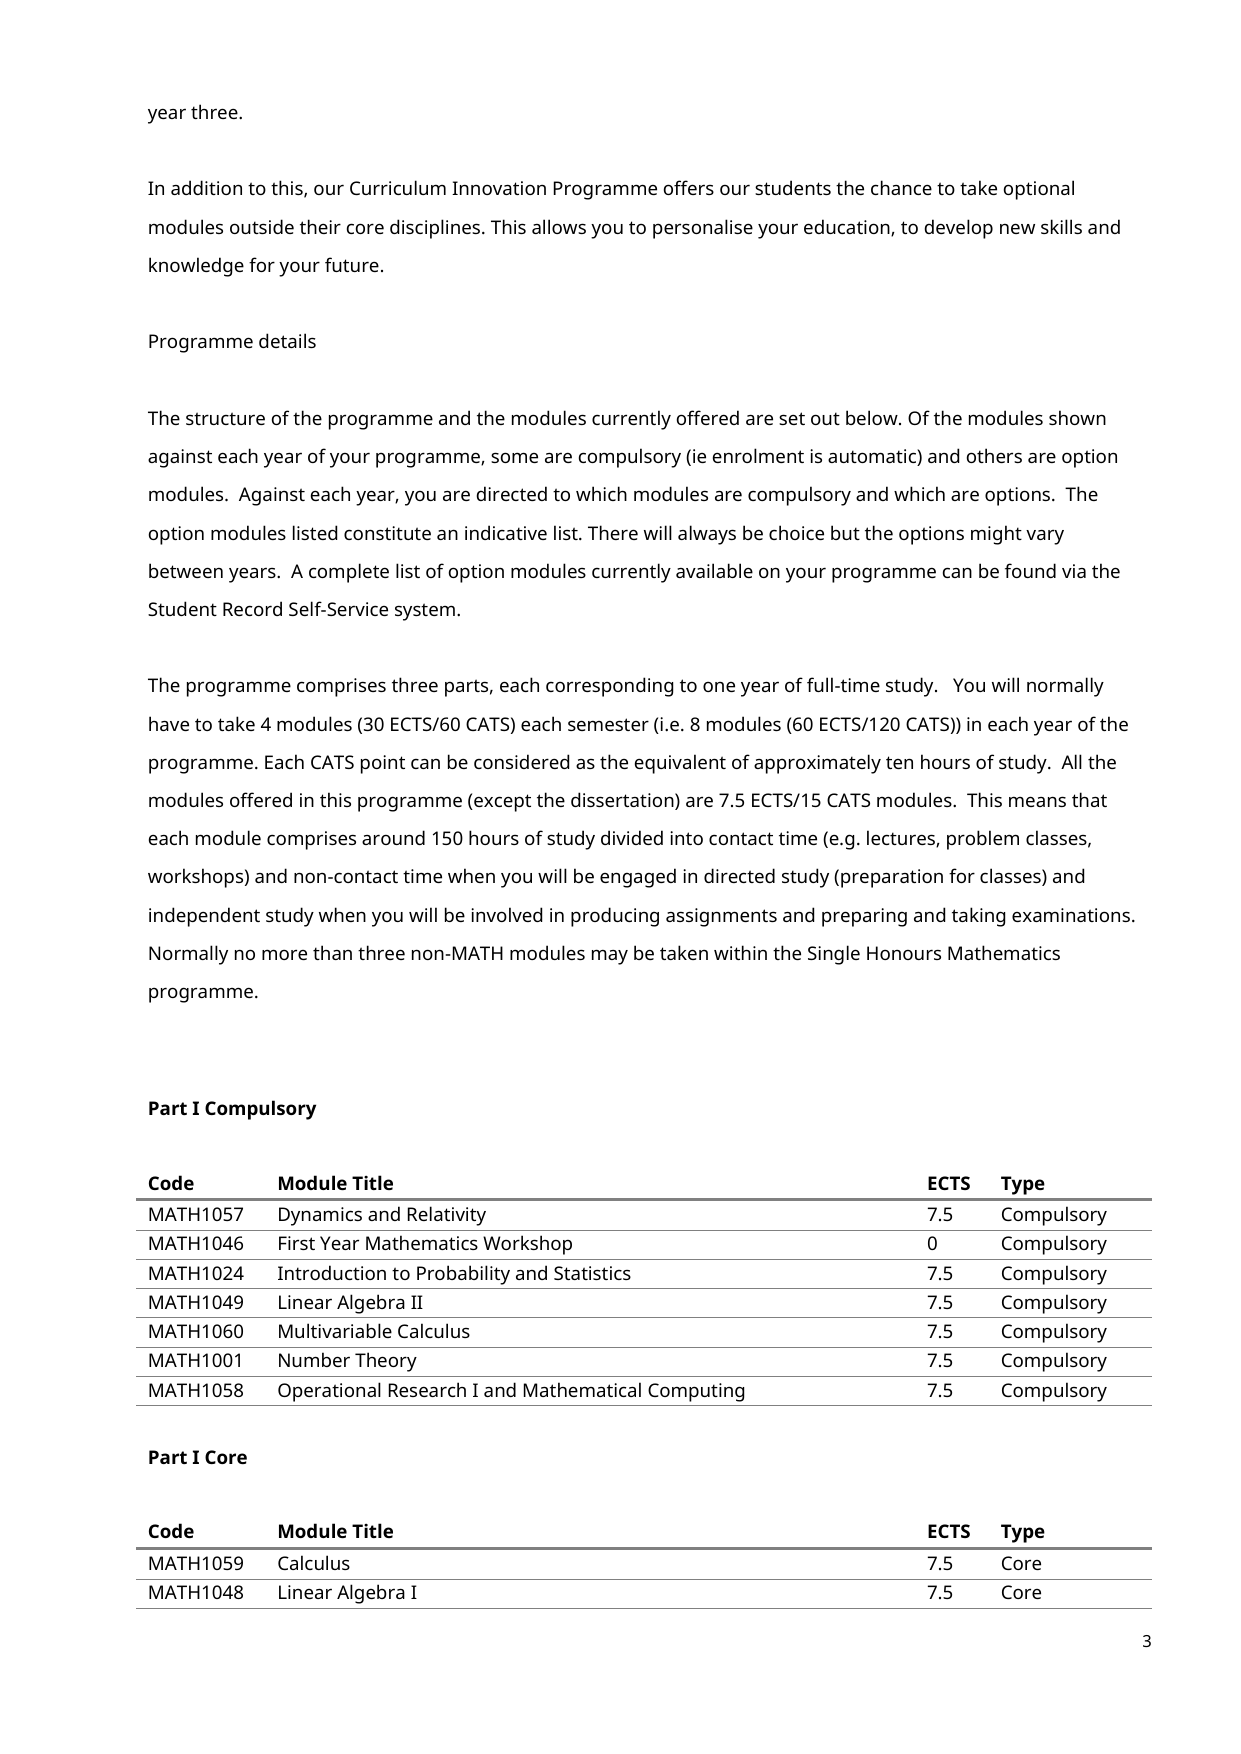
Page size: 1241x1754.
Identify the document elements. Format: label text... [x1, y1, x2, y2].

table_cell Multivariable Calculus [266, 1318, 916, 1347]
table_cell ECTS [916, 1170, 989, 1198]
table_cell Part I Compulsory [136, 1057, 1152, 1170]
table_cell 7.5 [916, 1550, 989, 1578]
table_cell MATH1060 [136, 1318, 266, 1347]
table_cell First Year Mathematics Workshop [266, 1231, 916, 1259]
table_cell 7.5 [916, 1289, 989, 1317]
table_cell Compulsory [989, 1201, 1152, 1229]
table_cell Compulsory [989, 1289, 1152, 1317]
table_cell 7.5 [916, 1201, 989, 1229]
table_cell Module Title [266, 1170, 916, 1198]
table_cell ECTS [916, 1519, 989, 1547]
table_cell MATH1059 [136, 1550, 266, 1578]
table_cell 0 [916, 1231, 989, 1259]
table_cell Code [136, 1519, 266, 1547]
table_cell Module Title [266, 1519, 916, 1547]
table_cell MATH1048 [136, 1580, 266, 1608]
table_cell 7.5 [916, 1260, 989, 1288]
table_cell Code [136, 1170, 266, 1198]
table_cell 7.5 [916, 1580, 989, 1608]
table_cell 7.5 [916, 1377, 989, 1405]
table_cell MATH1046 [136, 1231, 266, 1259]
table_cell Compulsory [989, 1348, 1152, 1376]
table_cell 7.5 [916, 1318, 989, 1347]
table_cell Type [989, 1519, 1152, 1547]
table_cell Core [989, 1550, 1152, 1578]
table_cell Compulsory [989, 1260, 1152, 1288]
table_cell MATH1049 [136, 1289, 266, 1317]
table_cell MATH1057 [136, 1201, 266, 1229]
table_cell Compulsory [989, 1318, 1152, 1347]
table_cell Dynamics and Relativity [266, 1201, 916, 1229]
table_cell Operational Research I and Mathematical Computing [266, 1377, 916, 1405]
table_cell Introduction to Probability and Statistics [266, 1260, 916, 1288]
table_cell MATH1001 [136, 1348, 266, 1376]
table_cell Calculus [266, 1550, 916, 1578]
table_cell Type [989, 1170, 1152, 1198]
table_cell Linear Algebra I [266, 1580, 916, 1608]
table_cell MATH1024 [136, 1260, 266, 1288]
table_cell Number Theory [266, 1348, 916, 1376]
table_cell 7.5 [916, 1348, 989, 1376]
table_cell Part I Core [136, 1406, 1152, 1519]
table_cell MATH1058 [136, 1377, 266, 1405]
table_cell Compulsory [989, 1377, 1152, 1405]
table_cell Linear Algebra II [266, 1289, 916, 1317]
table_header year three. In addition to this, our Curriculum Innovation Programme offers our students the chance to take optional modules outside their core disciplines. This allows you to personalise your education, to develop new skills and knowledge for your future. Programme details The structure of the programme and the modules currently offered are set out below. Of the modules shown against each year of your programme, some are compulsory (ie enrolment is automatic) and others are option modules. Against each year, you are directed to which modules are compulsory and which are options. The option modules listed constitute an indicative list. There will always be choice but the options might vary between years. A complete list of option modules currently available on your programme can be found via the Student Record Self-Service system. The programme comprises three parts, each corresponding to one year of full-time study. You will normally have to take 4 modules (30 ECTS/60 CATS) each semester (i.e. 8 modules (60 ECTS/120 CATS)) in each year of the programme. Each CATS point can be considered as the equivalent of approximately ten hours of study. All the modules offered in this programme (except the dissertation) are 7.5 ECTS/15 CATS modules. This means that each module comprises around 150 hours of study divided into contact time (e.g. lectures, problem classes, workshops) and non-contact time when you will be engaged in directed study (preparation for classes) and independent study when you will be involved in producing assignments and preparing and taking examinations. Normally no more than three non-MATH modules may be taken within the Single Honours Mathematics programme. [136, 99, 1152, 1057]
table_cell Core [989, 1580, 1152, 1608]
table_cell Compulsory [989, 1231, 1152, 1259]
